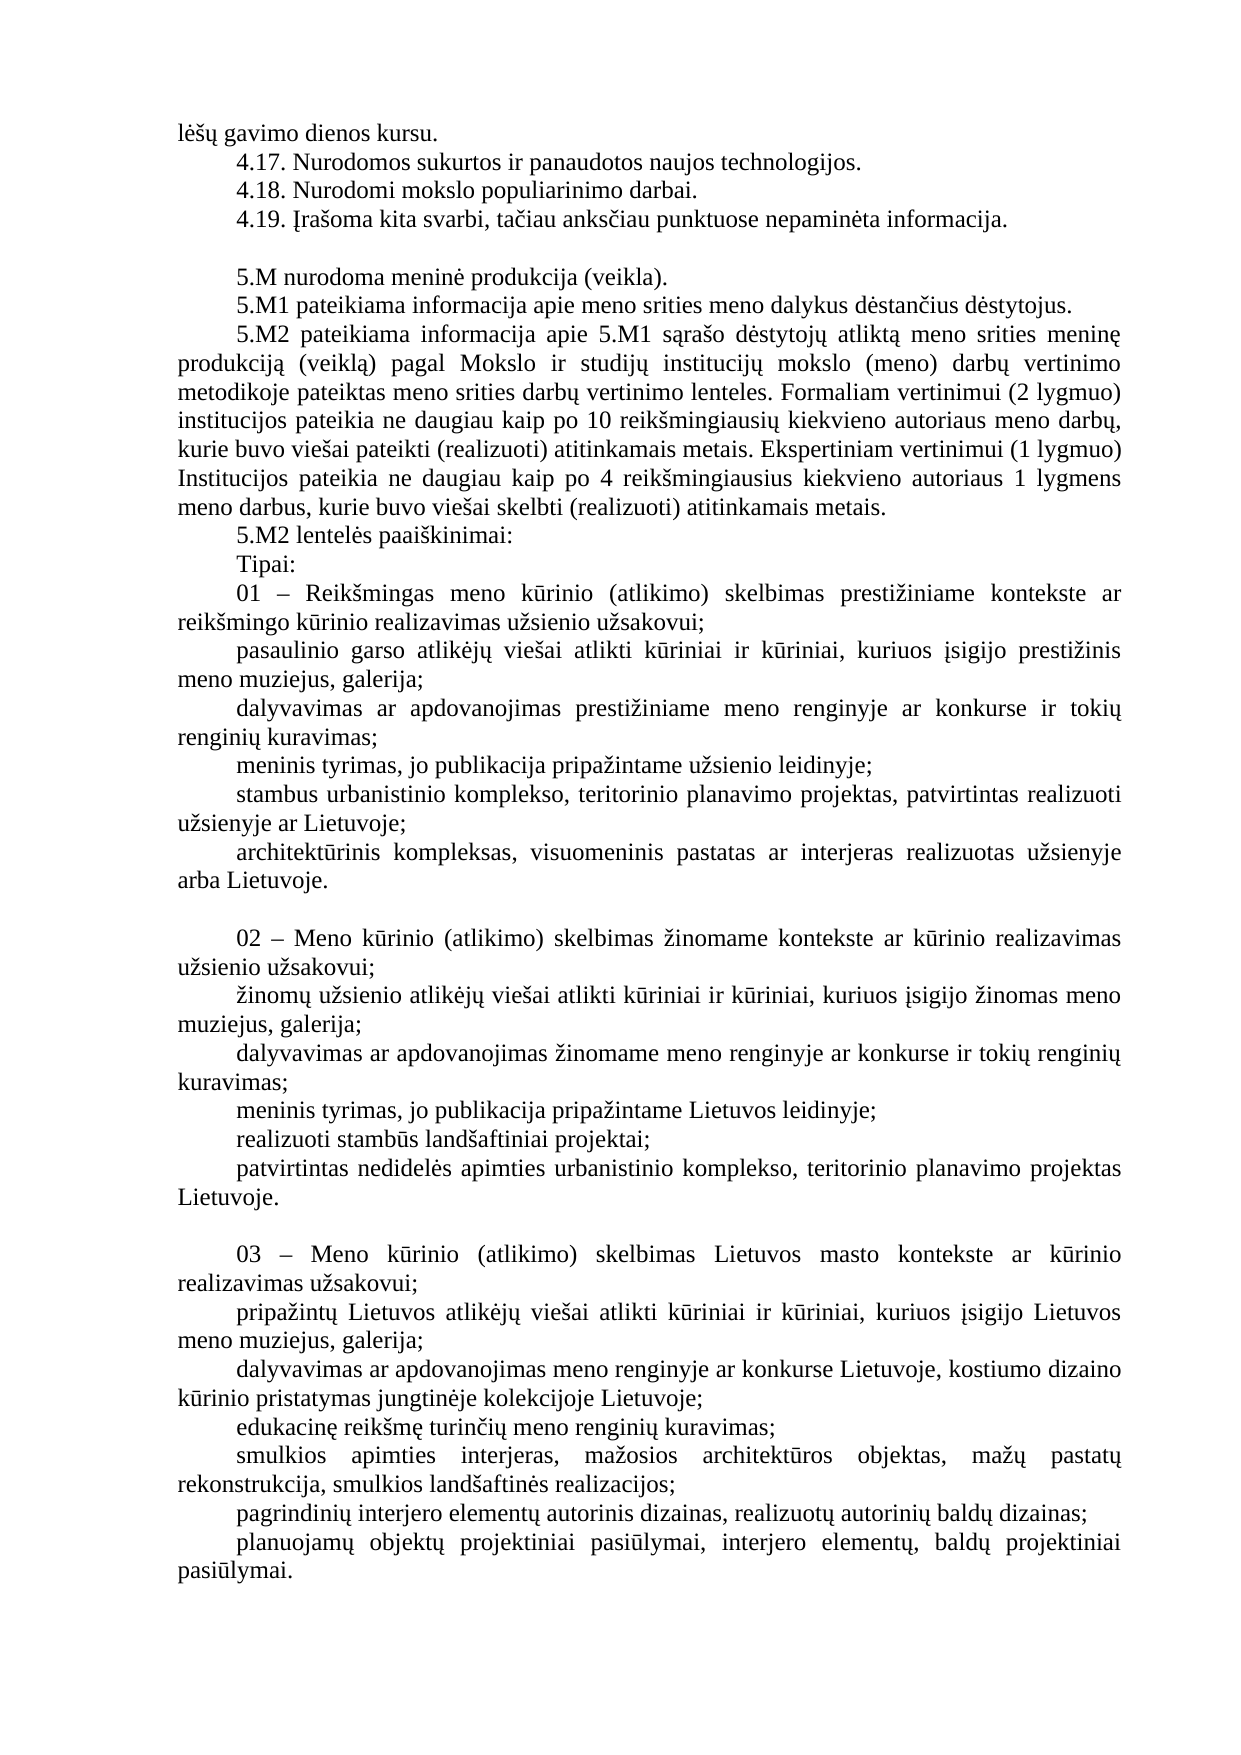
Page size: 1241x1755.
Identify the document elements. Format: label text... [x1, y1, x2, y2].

text žinomų užsienio atlikėjų viešai atlikti kūriniai ir kūriniai, kuriuos įsigijo žinomas meno muziejus, galerija; [177, 981, 1122, 1038]
text pagrindinių interjero elementų autorinis dizainas, realizuotų autorinių baldų dizainas; [177, 1498, 1122, 1527]
text dalyvavimas ar apdovanojimas prestižiniame meno renginyje ar konkurse ir tokių renginių kuravimas; [177, 693, 1122, 751]
text dalyvavimas ar apdovanojimas žinomame meno renginyje ar konkurse ir tokių renginių kuravimas; [177, 1038, 1122, 1096]
text 02 – Meno kūrinio (atlikimo) skelbimas žinomame kontekste ar kūrinio realizavimas užsienio užsakovui; [177, 923, 1122, 981]
text smulkios apimties interjeras, mažosios architektūros objektas, mažų pastatų rekonstrukcija, smulkios landšaftinės realizacijos; [177, 1441, 1122, 1498]
text 01 – Reikšmingas meno kūrinio (atlikimo) skelbimas prestižiniame kontekste ar reikšmingo kūrinio realizavimas užsienio užsakovui; [177, 578, 1122, 636]
text architektūrinis kompleksas, visuomeninis pastatas ar interjeras realizuotas užsienyje arba Lietuvoje. [177, 837, 1122, 894]
text 03 – Meno kūrinio (atlikimo) skelbimas Lietuvos masto kontekste ar kūrinio realizavimas užsakovui; [177, 1239, 1122, 1297]
text 5.M nurodoma meninė produkcija (veikla). [177, 262, 1122, 291]
text 5.M2 lentelės paaiškinimai: [177, 521, 1122, 549]
text planuojamų objektų projektiniai pasiūlymai, interjero elementų, baldų projektiniai pasiūlymai. [177, 1527, 1122, 1584]
text 4.17. Nurodomos sukurtos ir panaudotos naujos technologijos. [177, 147, 1122, 176]
text pripažintų Lietuvos atlikėjų viešai atlikti kūriniai ir kūriniai, kuriuos įsigijo Lietuvos meno muziejus, galerija; [177, 1297, 1122, 1354]
text 4.19. Įrašoma kita svarbi, tačiau anksčiau punktuose nepaminėta informacija. [177, 204, 1122, 233]
text realizuoti stambūs landšaftiniai projektai; [177, 1124, 1122, 1153]
text Tipai: [177, 549, 1122, 578]
text 5.M2 pateikiama informacija apie 5.M1 sąrašo dėstytojų atliktą meno srities meninę produkciją (veiklą) pagal Mokslo ir studijų institucijų mokslo (meno) darbų vertinimo metodikoje pateiktas meno srities darbų vertinimo lenteles. Formaliam vertinimui (2 lygmuo) institucijos pateikia ne daugiau kaip po 10 reikšmingiausių kiekvieno autoriaus meno darbų, kurie buvo viešai pateikti (realizuoti) atitinkamais metais. Ekspertiniam vertinimui (1 lygmuo) Institucijos pateikia ne daugiau kaip po 4 reikšmingiausius kiekvieno autoriaus 1 lygmens meno darbus, kurie buvo viešai skelbti (realizuoti) atitinkamais metais. [177, 319, 1122, 521]
text dalyvavimas ar apdovanojimas meno renginyje ar konkurse Lietuvoje, kostiumo dizaino kūrinio pristatymas jungtinėje kolekcijoje Lietuvoje; [177, 1354, 1122, 1412]
text stambus urbanistinio komplekso, teritorinio planavimo projektas, patvirtintas realizuoti užsienyje ar Lietuvoje; [177, 779, 1122, 837]
text meninis tyrimas, jo publikacija pripažintame Lietuvos leidinyje; [177, 1096, 1122, 1124]
text pasaulinio garso atlikėjų viešai atlikti kūriniai ir kūriniai, kuriuos įsigijo prestižinis meno muziejus, galerija; [177, 636, 1122, 693]
text 5.M1 pateikiama informacija apie meno srities meno dalykus dėstančius dėstytojus. [177, 291, 1122, 319]
text 4.18. Nurodomi mokslo populiarinimo darbai. [177, 176, 1122, 204]
text edukacinę reikšmę turinčių meno renginių kuravimas; [177, 1412, 1122, 1441]
text lėšų gavimo dienos kursu. [177, 118, 1122, 147]
text meninis tyrimas, jo publikacija pripažintame užsienio leidinyje; [177, 751, 1122, 779]
text patvirtintas nedidelės apimties urbanistinio komplekso, teritorinio planavimo projektas Lietuvoje. [177, 1153, 1122, 1211]
